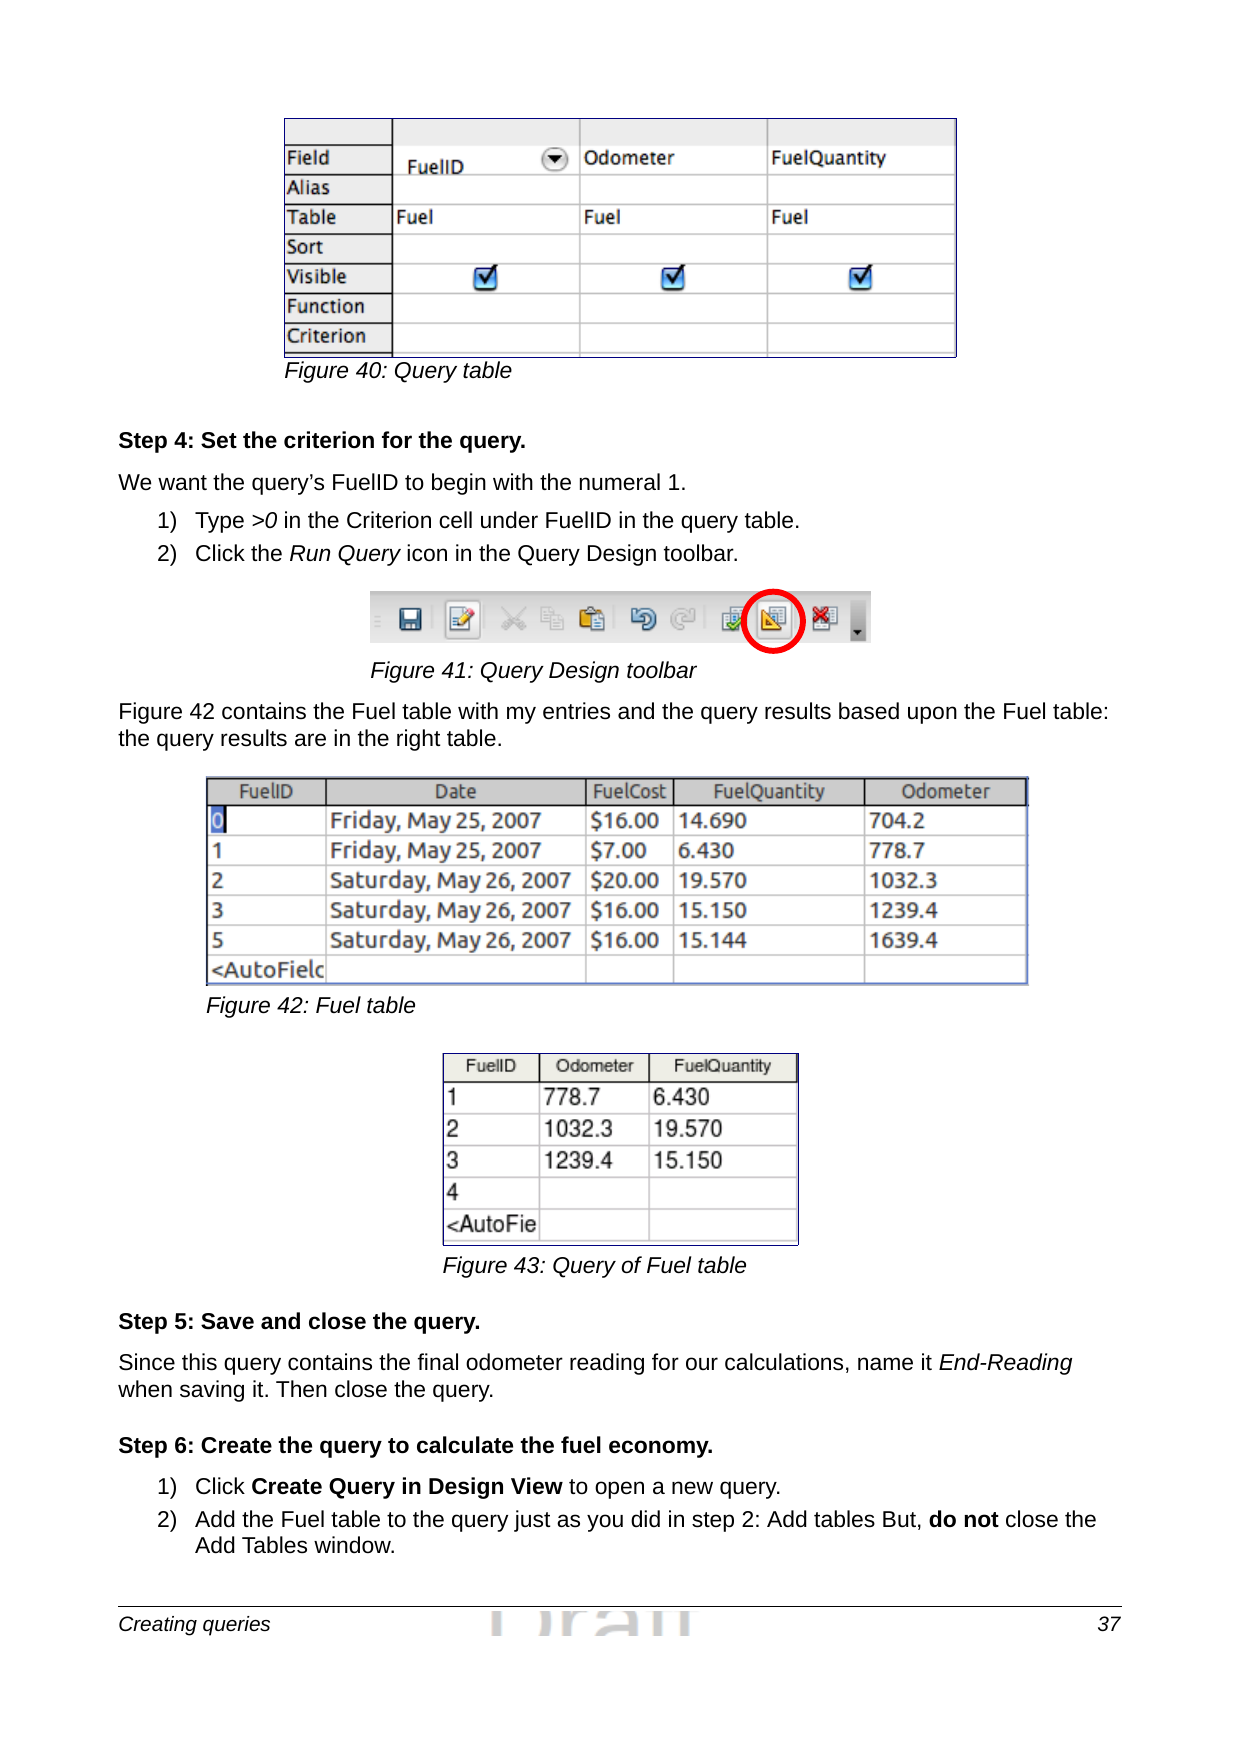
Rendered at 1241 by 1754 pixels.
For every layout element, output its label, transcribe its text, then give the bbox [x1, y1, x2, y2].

text Figure 41: Query Design toolbar [370, 657, 870, 684]
picture [285, 119, 956, 357]
picture [370, 591, 759, 643]
text Since this query contains the final odometer reading for our calculations, name it End-Reading when saving it. Then close the query. [118, 1349, 1122, 1402]
picture [469, 1611, 771, 1636]
picture [444, 1054, 798, 1245]
text We want the query’s FuelID to begin with the numeral 1. [118, 468, 1122, 495]
text Step 4: Set the criterion for the query. [118, 427, 1122, 454]
text Figure 40: Query table [284, 358, 956, 383]
text Figure contains the Fuel table with my entries and the query results based upon the Fuel table: the query results are in the right table. [118, 698, 1122, 751]
text Figure 42: Fuel table [206, 992, 1034, 1018]
text Step 6: Create the query to calculate the fuel economy. [118, 1432, 1122, 1458]
list Click Create Query in Design View to open a new query. [177, 1473, 1122, 1500]
picture [205, 776, 1030, 986]
picture [788, 591, 871, 643]
list Type >0 in the Criterion cell under FuelID in the query table. [177, 507, 1122, 534]
text Figure 43: Query of Fuel table [442, 1252, 798, 1278]
list Click the Run Query icon in the Query Design toolbar. [177, 540, 1122, 566]
picture [747, 595, 799, 643]
text Step 5: Save and close the query. [118, 1308, 1122, 1334]
list Add the Fuel table to the query just as you did in step 2: Add tables But, do not close the Add Tables window. [177, 1506, 1122, 1559]
